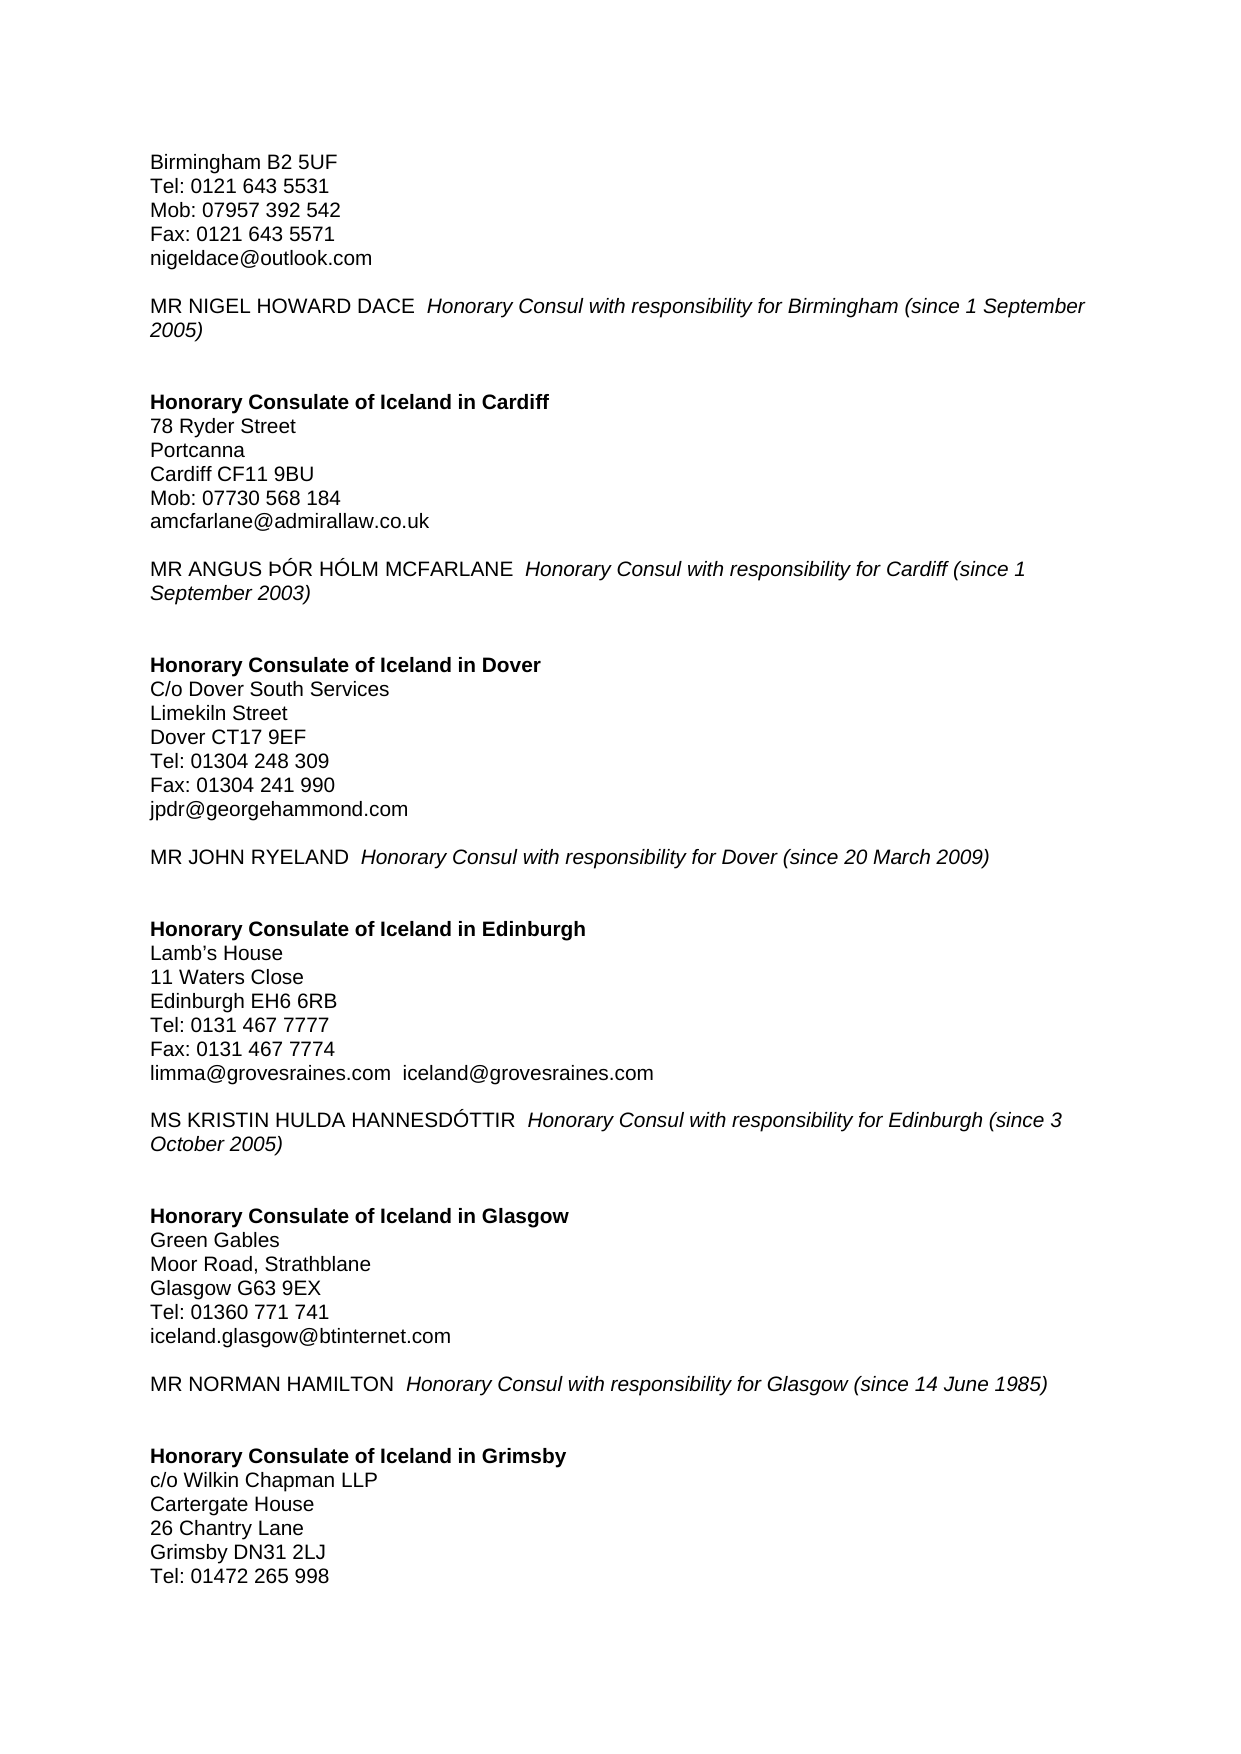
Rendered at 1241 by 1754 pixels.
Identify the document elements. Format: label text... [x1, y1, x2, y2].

text Edinburgh EH6 6RB [150, 988, 1090, 1012]
text Limekiln Street [150, 701, 1090, 725]
text 78 Ryder Street [150, 413, 1090, 437]
text Tel: 01304 248 309 [150, 749, 1090, 773]
text Glasgow G63 9EX [150, 1276, 1090, 1300]
text limma@grovesraines.com iceland@grovesraines.com [150, 1060, 1090, 1084]
text amcfarlane@admirallaw.co.uk [150, 509, 1090, 533]
text Cartergate House [150, 1492, 1090, 1516]
text Tel: 0121 643 5531 [150, 174, 1090, 198]
text Honorary Consulate of Iceland in Cardiff [150, 389, 1090, 413]
text 11 Waters Close [150, 964, 1090, 988]
text C/o Dover South Services [150, 677, 1090, 701]
text MR NORMAN HAMILTON Honorary Consul with responsibility for Glasgow (since 14 June 1985) [150, 1372, 1090, 1396]
text Mob: 07957 392 542 [150, 198, 1090, 222]
text 26 Chantry Lane [150, 1516, 1090, 1539]
text MR ANGUS ÞÓR HÓLM MCFARLANE Honorary Consul with responsibility for Cardiff (since 1 September 2003) [150, 557, 1090, 605]
text Honorary Consulate of Iceland in Dover [150, 653, 1090, 677]
text Green Gables [150, 1228, 1090, 1252]
text Fax: 0131 467 7774 [150, 1036, 1090, 1060]
text iceland.glasgow@btinternet.com [150, 1324, 1090, 1348]
text Lamb’s House [150, 941, 1090, 964]
text Fax: 01304 241 990 [150, 773, 1090, 797]
text MR NIGEL HOWARD DACE Honorary Consul with responsibility for Birmingham (since 1 September 2005) [150, 294, 1090, 342]
text Fax: 0121 643 5571 [150, 222, 1090, 246]
text Moor Road, Strathblane [150, 1252, 1090, 1276]
text Honorary Consulate of Iceland in Grimsby [150, 1444, 1090, 1468]
text nigeldace@outlook.com [150, 246, 1090, 270]
text Honorary Consulate of Iceland in Glasgow [150, 1204, 1090, 1228]
text c/o Wilkin Chapman LLP [150, 1468, 1090, 1492]
text Birmingham B2 5UF [150, 150, 1090, 174]
text Tel: 0131 467 7777 [150, 1012, 1090, 1036]
text Honorary Consulate of Iceland in Edinburgh [150, 917, 1090, 941]
text MS KRISTIN HULDA HANNESDÓTTIR Honorary Consul with responsibility for Edinburgh (since 3 October 2005) [150, 1108, 1090, 1156]
text jpdr@georgehammond.com [150, 797, 1090, 821]
text Portcanna [150, 437, 1090, 461]
text Tel: 01360 771 741 [150, 1300, 1090, 1324]
text Dover CT17 9EF [150, 725, 1090, 749]
text Cardiff CF11 9BU [150, 461, 1090, 485]
text Grimsby DN31 2LJ [150, 1539, 1090, 1563]
text MR JOHN RYELAND Honorary Consul with responsibility for Dover (since 20 March 2009) [150, 845, 1090, 869]
text Tel: 01472 265 998 [150, 1563, 1090, 1587]
text Mob: 07730 568 184 [150, 485, 1090, 509]
